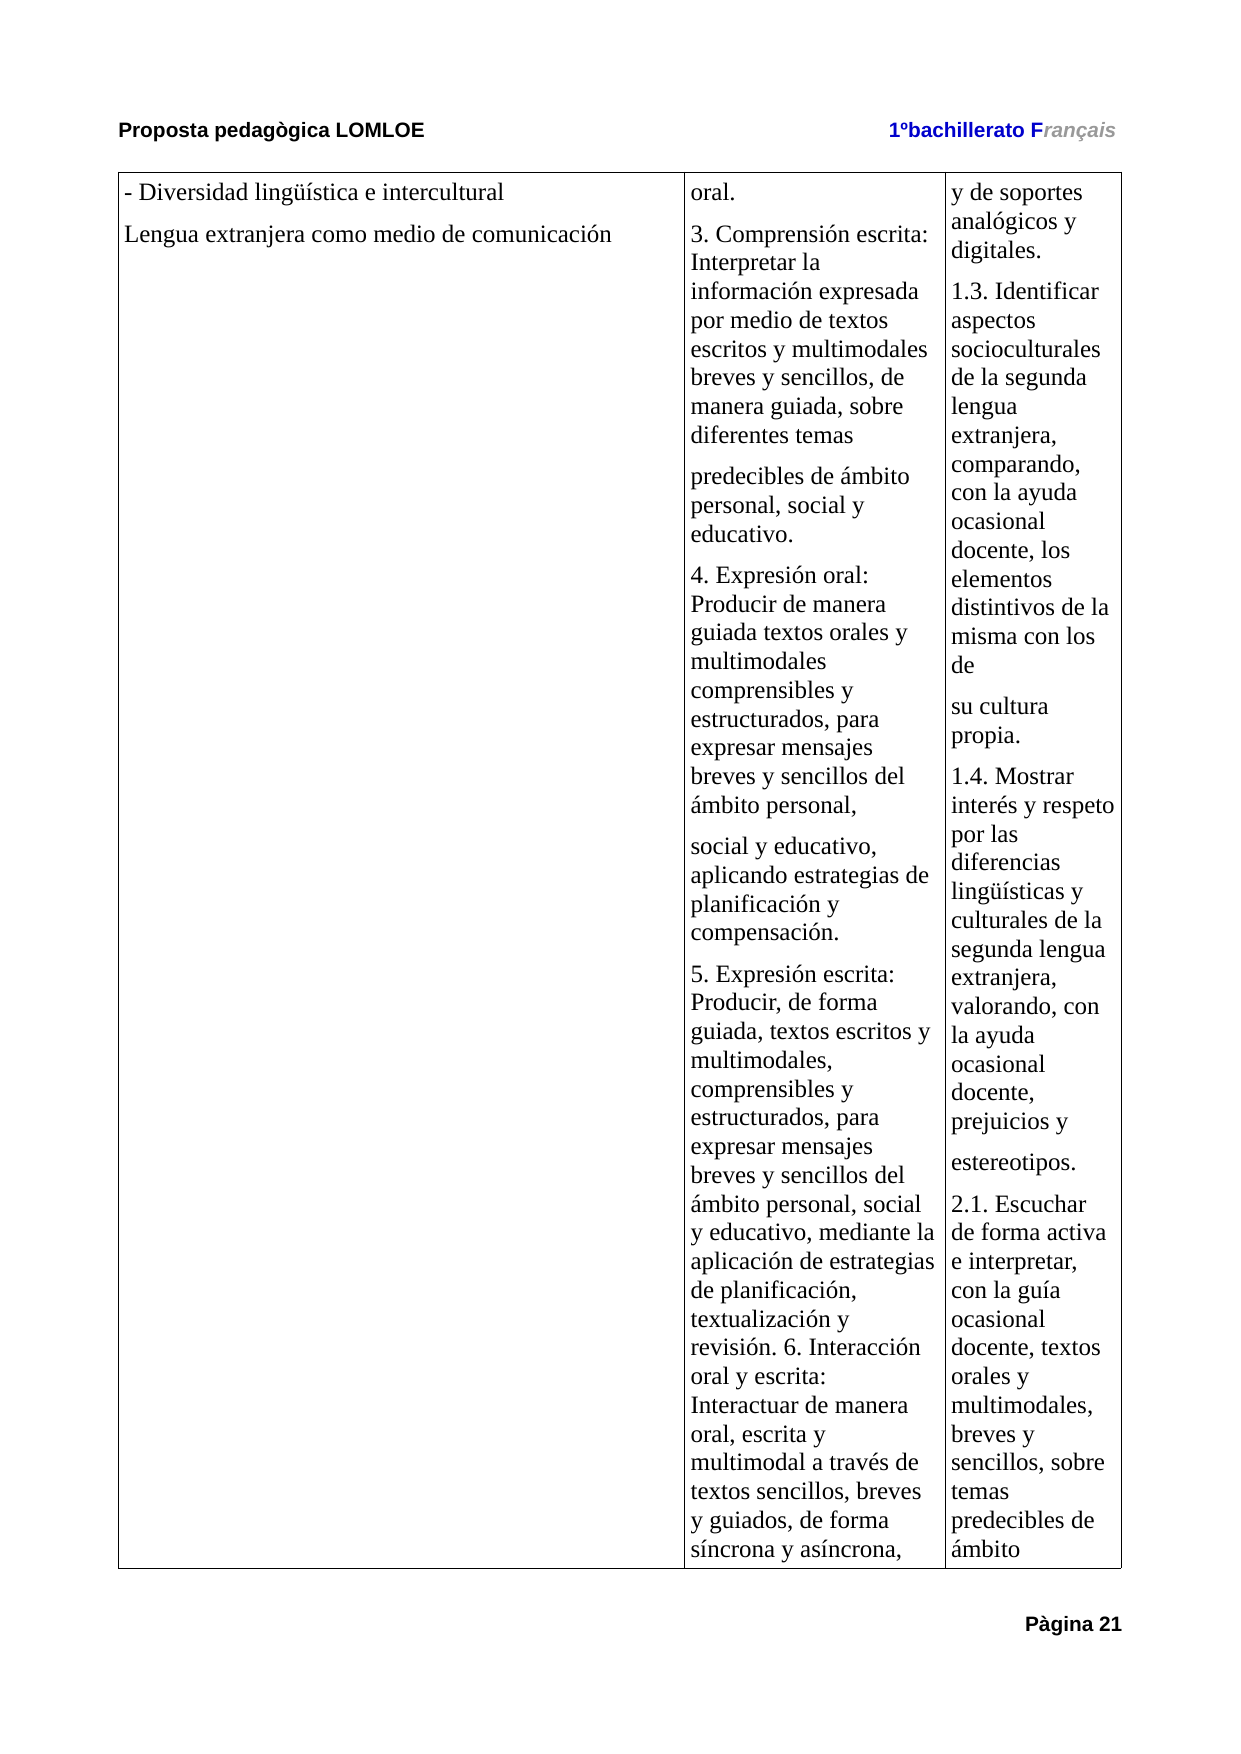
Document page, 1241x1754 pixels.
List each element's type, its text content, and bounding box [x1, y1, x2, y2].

table_cell - Diversidad lingüística e intercultural Lengua extranjera como medio de comunicación [119, 173, 684, 1568]
table_cell oral. 3. Comprensión escrita: Interpretar la información expresada por medio de textos escritos y multimodales breves y sencillos, de manera guiada, sobre diferentes temas predecibles de ámbito personal, social y educativo. 4. Expresión oral: Producir de manera guiada textos orales y multimodales comprensibles y estructurados, para expresar mensajes breves y sencillos del ámbito personal, social y educativo, aplicando estrategias de planificación y compensación. 5. Expresión escrita: Producir, de forma guiada, textos escritos y multimodales, comprensibles y estructurados, para expresar mensajes breves y sencillos del ámbito personal, social y educativo, mediante la aplicación de estrategias de planificación, textualización y revisión. 6. Interacción oral y escrita: Interactuar de manera oral, escrita y multimodal a través de textos sencillos, breves y guiados, de forma síncrona y asíncrona, [685, 173, 945, 1568]
table_cell y de soportes analógicos y digitales. 1.3. Identificar aspectos socioculturales de la segunda lengua extranjera, comparando, con la ayuda ocasional docente, los elementos distintivos de la misma con los de su cultura propia. 1.4. Mostrar interés y respeto por las diferencias lingüísticas y culturales de la segunda lengua extranjera, valorando, con la ayuda ocasional docente, prejuicios y estereotipos. 2.1. Escuchar de forma activa e interpretar, con la guía ocasional docente, textos orales y multimodales, breves y sencillos, sobre temas predecibles de ámbito [946, 173, 1121, 1568]
